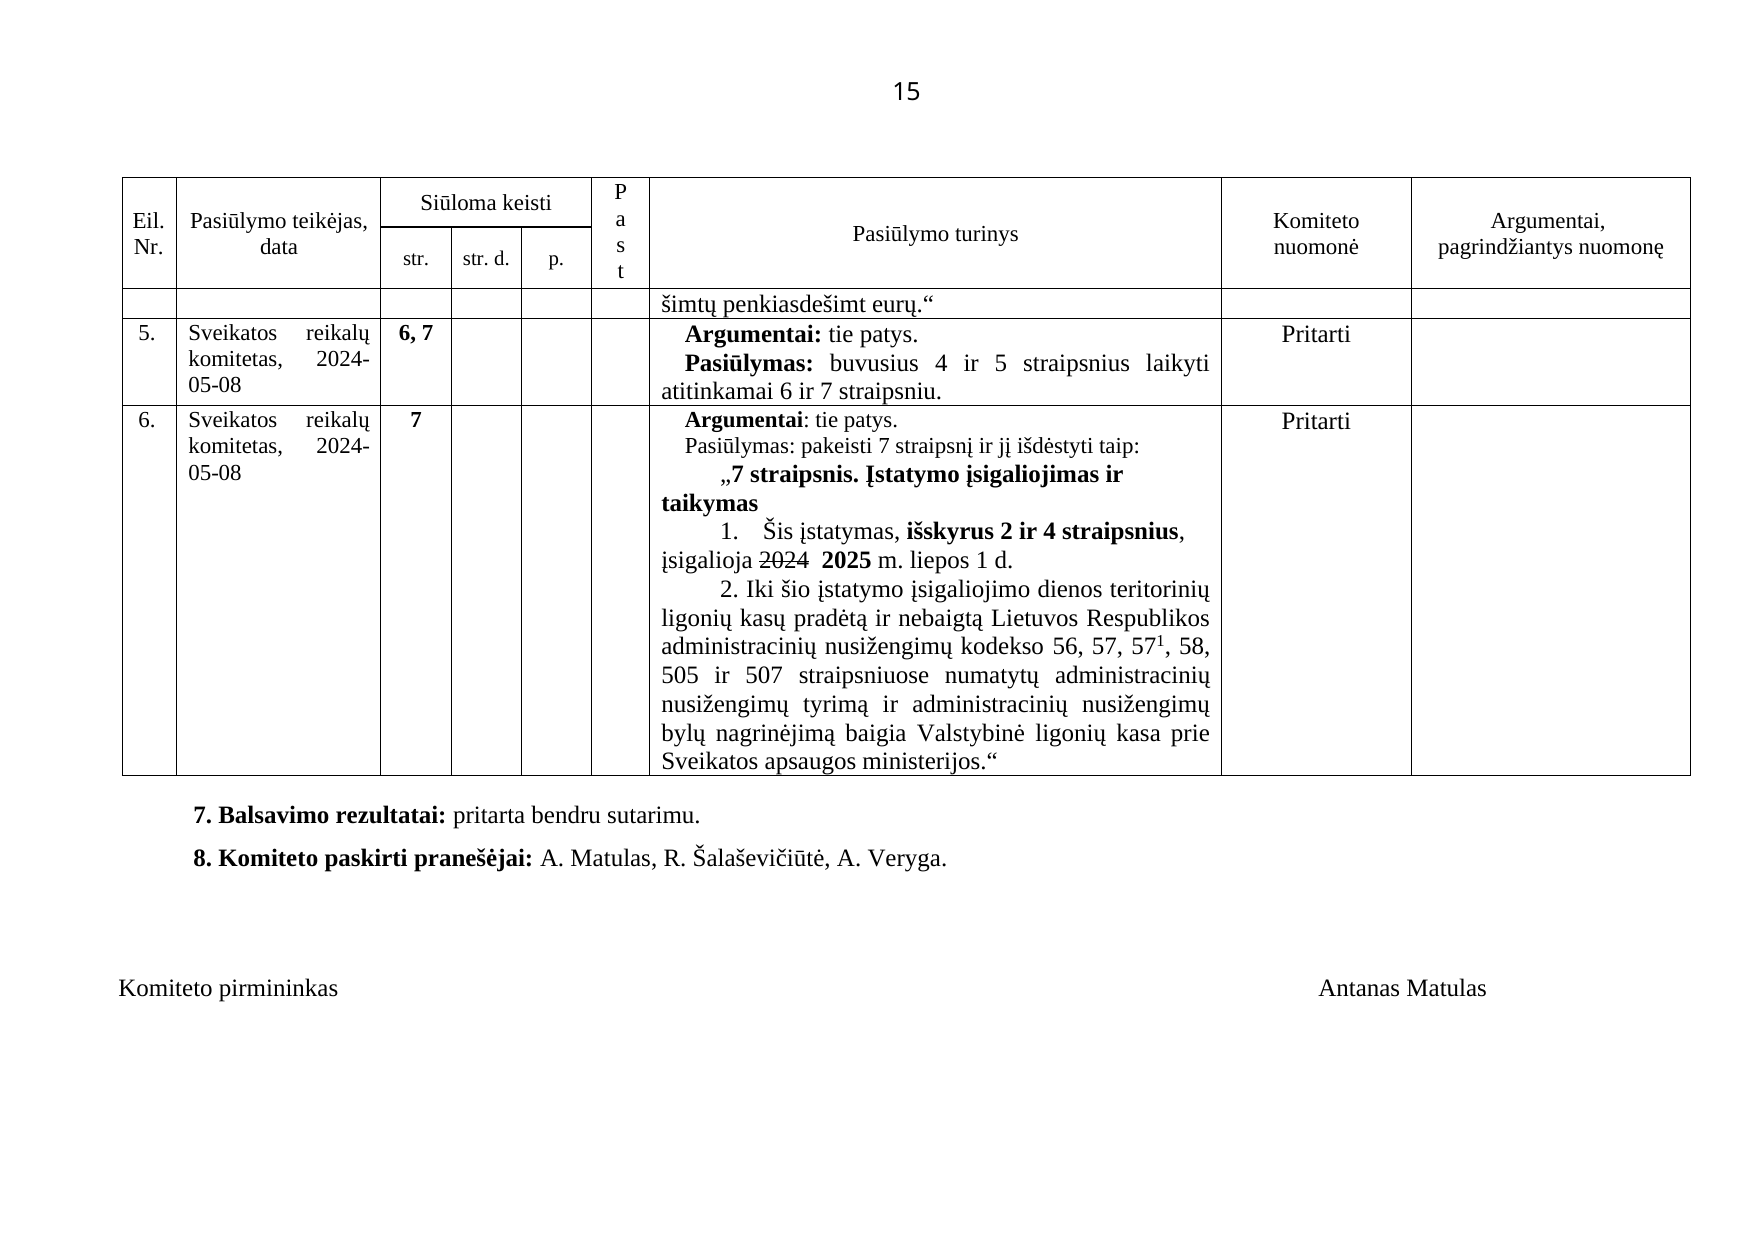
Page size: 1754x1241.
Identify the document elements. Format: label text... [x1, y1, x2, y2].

table_cell N [592, 289, 649, 318]
table_cell [522, 406, 591, 775]
table_header Pastabos [592, 178, 649, 288]
table_cell str. [381, 228, 451, 288]
table_cell [1222, 289, 1411, 318]
table_cell [452, 289, 521, 318]
table_cell [522, 319, 591, 405]
table_header Argumentai, pagrindžiantys nuomonę [1412, 178, 1690, 288]
table_cell [177, 289, 380, 318]
table_header Pasiūlymo teikėjas, data [177, 178, 380, 288]
table_cell Pritarti [1222, 406, 1411, 775]
table_cell Sveikatos reikalų komitetas, 2024-05-08 [177, 319, 380, 405]
table_cell [1412, 406, 1690, 775]
text 8. Komiteto paskirti pranešėjai: A. Matulas, R. Šalaševičiūtė, A. Veryga. [118, 843, 1695, 872]
table_cell 6, 7 [381, 319, 451, 405]
table_cell [592, 319, 649, 405]
table_header Pasiūlymo turinys [650, 178, 1221, 288]
table_cell šimtų penkiasdešimt eurų.“ [650, 289, 1221, 318]
table_header Siūloma keisti [381, 178, 591, 226]
table_header Eil. Nr. [123, 178, 176, 288]
table_cell p. [522, 228, 591, 288]
table_header Komiteto nuomonė [1222, 178, 1411, 288]
table_cell Argumentai: tie patys. Pasiūlymas: buvusius 4 ir 5 straipsnius laikyti atitinkamai 6 ir 7 straipsniu. [650, 319, 1221, 405]
table_cell [1412, 319, 1690, 405]
table_cell 6. [123, 406, 176, 775]
table_cell Pritarti [1222, 319, 1411, 405]
table_cell Sveikatos reikalų komitetas, 2024-05-08 [177, 406, 380, 775]
table_cell [1412, 289, 1690, 318]
table_cell Argumentai: tie patys. Pasiūlymas: pakeisti 7 straipsnį ir jį išdėstyti taip: „7 straipsnis. Įstatymo įsigaliojimas ir taikymas 1. Šis įstatymas, išskyrus 2 ir 4 straipsnius, įsigalioja 2024 2025 m. liepos 1 d. 2. Iki šio įstatymo įsigaliojimo dienos teritorinių ligonių kasų pradėtą ir nebaigtą Lietuvos Respublikos administracinių nusižengimų kodekso 56, 57, 571, 58, 505 ir 507 straipsniuose numatytų administracinių nusižengimų tyrimą ir administracinių nusižengimų bylų nagrinėjimą baigia Valstybinė ligonių kasa prie Sveikatos apsaugos ministerijos.“ [650, 406, 1221, 775]
table_cell str. d. [452, 228, 521, 288]
table_cell [452, 319, 521, 405]
table_cell [123, 289, 176, 318]
text Komiteto pirmininkas (Parašas) Antanas Matulas [118, 973, 1695, 1001]
table_cell [592, 406, 649, 775]
text 7. Balsavimo rezultatai: pritarta bendru sutarimu. [118, 800, 1695, 829]
table_cell [452, 406, 521, 775]
table_cell [381, 289, 451, 318]
table_cell [522, 289, 591, 318]
table_cell 5. [123, 319, 176, 405]
table_cell 7 [381, 406, 451, 775]
